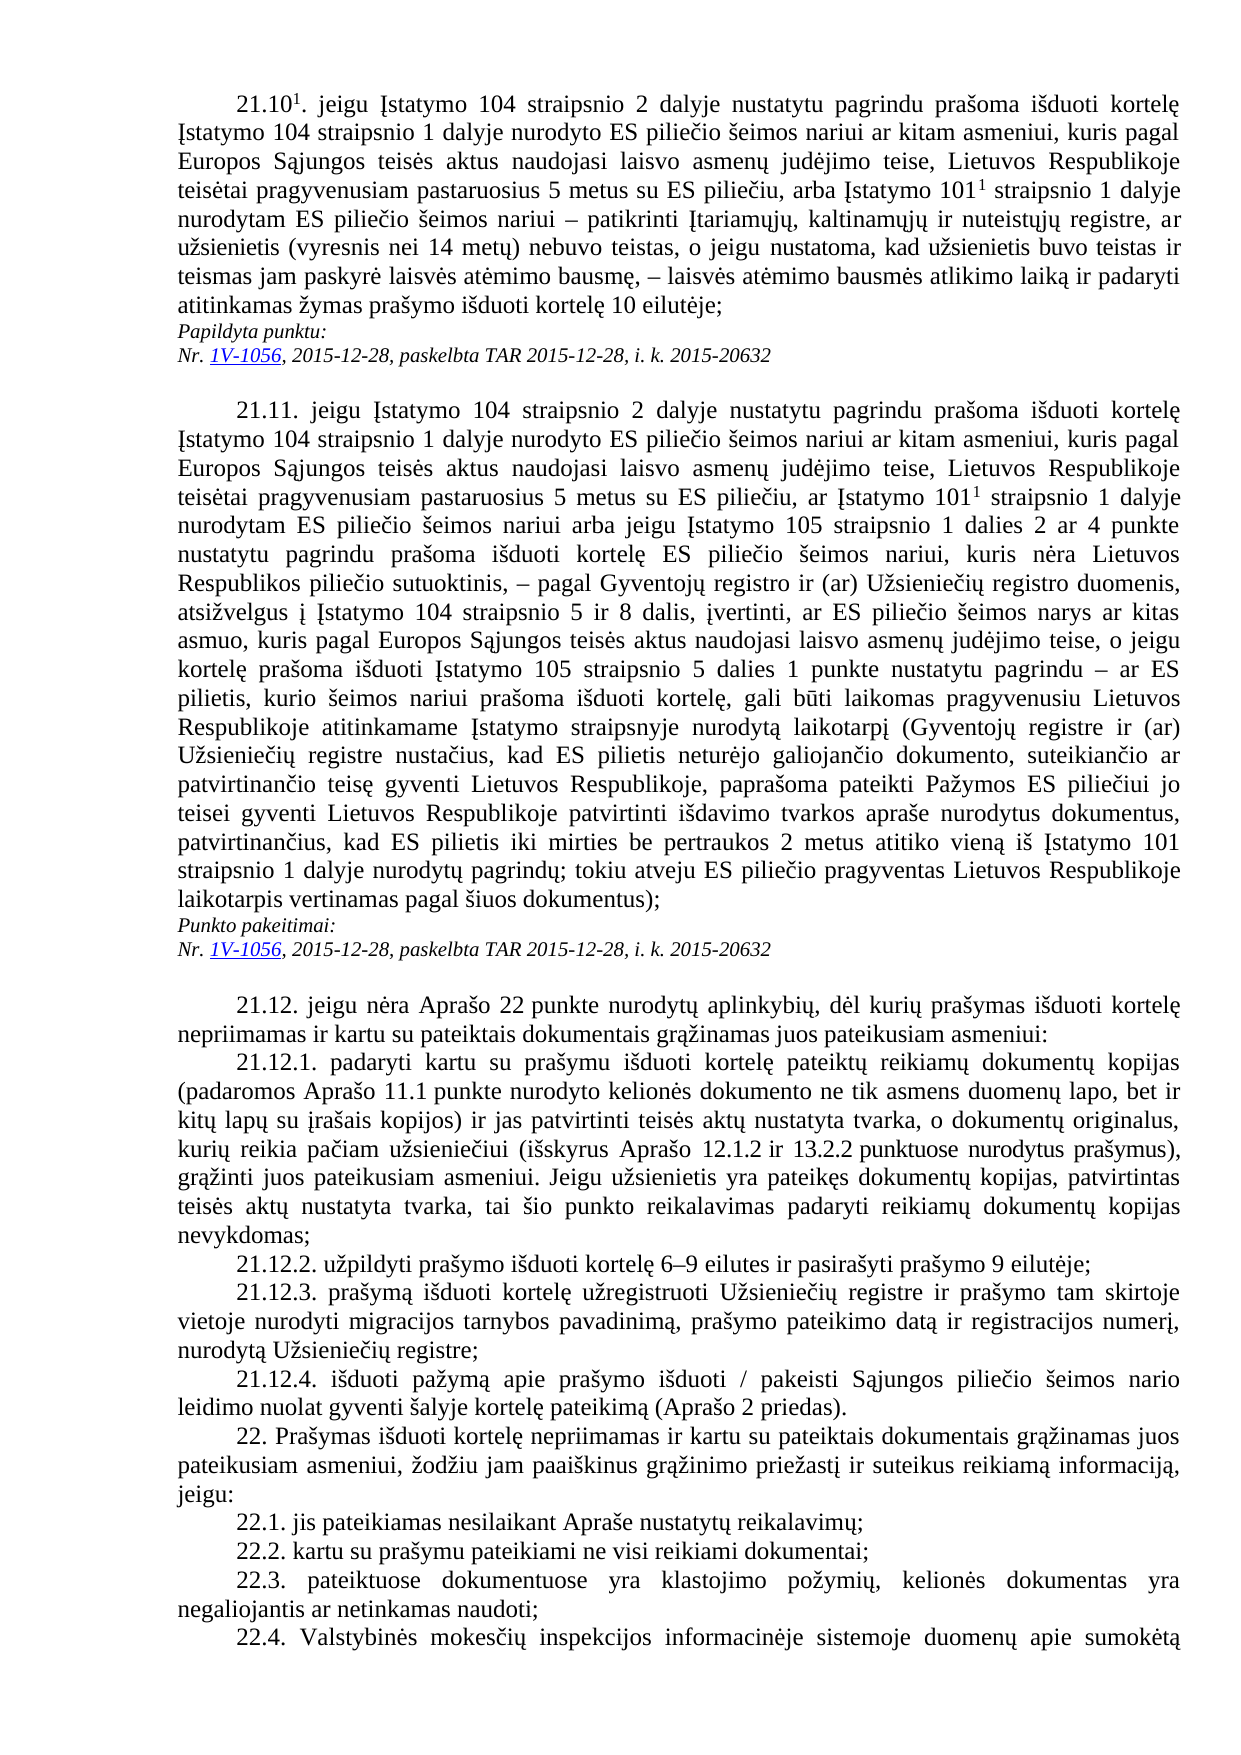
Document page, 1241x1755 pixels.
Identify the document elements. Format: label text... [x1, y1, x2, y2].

text 21.101. jeigu Įstatymo 104 straipsnio 2 dalyje nustatytu pagrindu prašoma išduoti kortelę Įstatymo 104 straipsnio 1 dalyje nurodyto ES piliečio šeimos nariui ar kitam asmeniui, kuris pagal Europos Sąjungos teisės aktus naudojasi laisvo asmenų judėjimo teise, Lietuvos Respublikoje teisėtai pragyvenusiam pastaruosius 5 metus su ES piliečiu, arba Įstatymo 1011 straipsnio 1 dalyje nurodytam ES piliečio šeimos nariui – patikrinti Įtariamųjų, kaltinamųjų ir nuteistųjų registre, ar užsienietis (vyresnis nei 14 metų) nebuvo teistas, o jeigu nustatoma, kad užsienietis buvo teistas ir teismas jam paskyrė laisvės atėmimo bausmę, – laisvės atėmimo bausmės atlikimo laiką ir padaryti atitinkamas žymas prašymo išduoti kortelę 10 eilutėje; [177, 89, 1181, 319]
text 21.12.3. prašymą išduoti kortelę užregistruoti Užsieniečių registre ir prašymo tam skirtoje vietoje nurodyti migracijos tarnybos pavadinimą, prašymo pateikimo datą ir registracijos numerį, nurodytą Užsieniečių registre; [177, 1277, 1181, 1364]
text 22. Prašymas išduoti kortelę nepriimamas ir kartu su pateiktais dokumentais grąžinamas juos pateikusiam asmeniui, žodžiu jam paaiškinus grąžinimo priežastį ir suteikus reikiamą informaciją, jeigu: [177, 1421, 1181, 1507]
text 22.3. pateiktuose dokumentuose yra klastojimo požymių, kelionės dokumentas yra negaliojantis ar netinkamas naudoti; [177, 1565, 1181, 1622]
text 21.12. jeigu nėra Aprašo 22 punkte nurodytų aplinkybių, dėl kurių prašymas išduoti kortelę nepriimamas ir kartu su pateiktais dokumentais grąžinamas juos pateikusiam asmeniui: [177, 990, 1181, 1047]
text 21.12.1. padaryti kartu su prašymu išduoti kortelę pateiktų reikiamų dokumentų kopijas (padaromos Aprašo 11.1 punkte nurodyto kelionės dokumento ne tik asmens duomenų lapo, bet ir kitų lapų su įrašais kopijos) ir jas patvirtinti teisės aktų nustatyta tvarka, o dokumentų originalus, kurių reikia pačiam užsieniečiui (išskyrus Aprašo 12.1.2 ir 13.2.2 punktuose nurodytus prašymus), grąžinti juos pateikusiam asmeniui. Jeigu užsienietis yra pateikęs dokumentų kopijas, patvirtintas teisės aktų nustatyta tvarka, tai šio punkto reikalavimas padaryti reikiamų dokumentų kopijas nevykdomas; [177, 1047, 1181, 1249]
text 22.4. Valstybinės mokesčių inspekcijos informacinėje sistemoje duomenų apie sumokėtą [177, 1622, 1181, 1651]
text 21.12.2. užpildyti prašymo išduoti kortelę 6–9 eilutes ir pasirašyti prašymo 9 eilutėje; [177, 1249, 1181, 1277]
text Nr. 1V-1056, 2015-12-28, paskelbta TAR 2015-12-28, i. k. 2015-20632 [177, 343, 1181, 367]
text 21.12.4. išduoti pažymą apie prašymo išduoti / pakeisti Sąjungos piliečio šeimos nario leidimo nuolat gyventi šalyje kortelę pateikimą (Aprašo 2 priedas). [177, 1364, 1181, 1421]
text 22.2. kartu su prašymu pateikiami ne visi reikiami dokumentai; [177, 1536, 1181, 1565]
text Papildyta punktu: [177, 319, 1181, 343]
text Punkto pakeitimai: [177, 913, 1181, 937]
text 21.11. jeigu Įstatymo 104 straipsnio 2 dalyje nustatytu pagrindu prašoma išduoti kortelę Įstatymo 104 straipsnio 1 dalyje nurodyto ES piliečio šeimos nariui ar kitam asmeniui, kuris pagal Europos Sąjungos teisės aktus naudojasi laisvo asmenų judėjimo teise, Lietuvos Respublikoje teisėtai pragyvenusiam pastaruosius 5 metus su ES piliečiu, ar Įstatymo 1011 straipsnio 1 dalyje nurodytam ES piliečio šeimos nariui arba jeigu Įstatymo 105 straipsnio 1 dalies 2 ar 4 punkte nustatytu pagrindu prašoma išduoti kortelę ES piliečio šeimos nariui, kuris nėra Lietuvos Respublikos piliečio sutuoktinis, – pagal Gyventojų registro ir (ar) Užsieniečių registro duomenis, atsižvelgus į Įstatymo 104 straipsnio 5 ir 8 dalis, įvertinti, ar ES piliečio šeimos narys ar kitas asmuo, kuris pagal Europos Sąjungos teisės aktus naudojasi laisvo asmenų judėjimo teise, o jeigu kortelę prašoma išduoti Įstatymo 105 straipsnio 5 dalies 1 punkte nustatytu pagrindu – ar ES pilietis, kurio šeimos nariui prašoma išduoti kortelę, gali būti laikomas pragyvenusiu Lietuvos Respublikoje atitinkamame Įstatymo straipsnyje nurodytą laikotarpį (Gyventojų registre ir (ar) Užsieniečių registre nustačius, kad ES pilietis neturėjo galiojančio dokumento, suteikiančio ar patvirtinančio teisę gyventi Lietuvos Respublikoje, paprašoma pateikti Pažymos ES piliečiui jo teisei gyventi Lietuvos Respublikoje patvirtinti išdavimo tvarkos apraše nurodytus dokumentus, patvirtinančius, kad ES pilietis iki mirties be pertraukos 2 metus atitiko vieną iš Įstatymo 101 straipsnio 1 dalyje nurodytų pagrindų; tokiu atveju ES piliečio pragyventas Lietuvos Respublikoje laikotarpis vertinamas pagal šiuos dokumentus); [177, 396, 1181, 913]
text Nr. 1V-1056, 2015-12-28, paskelbta TAR 2015-12-28, i. k. 2015-20632 [177, 937, 1181, 961]
text 22.1. jis pateikiamas nesilaikant Apraše nustatytų reikalavimų; [177, 1507, 1181, 1536]
